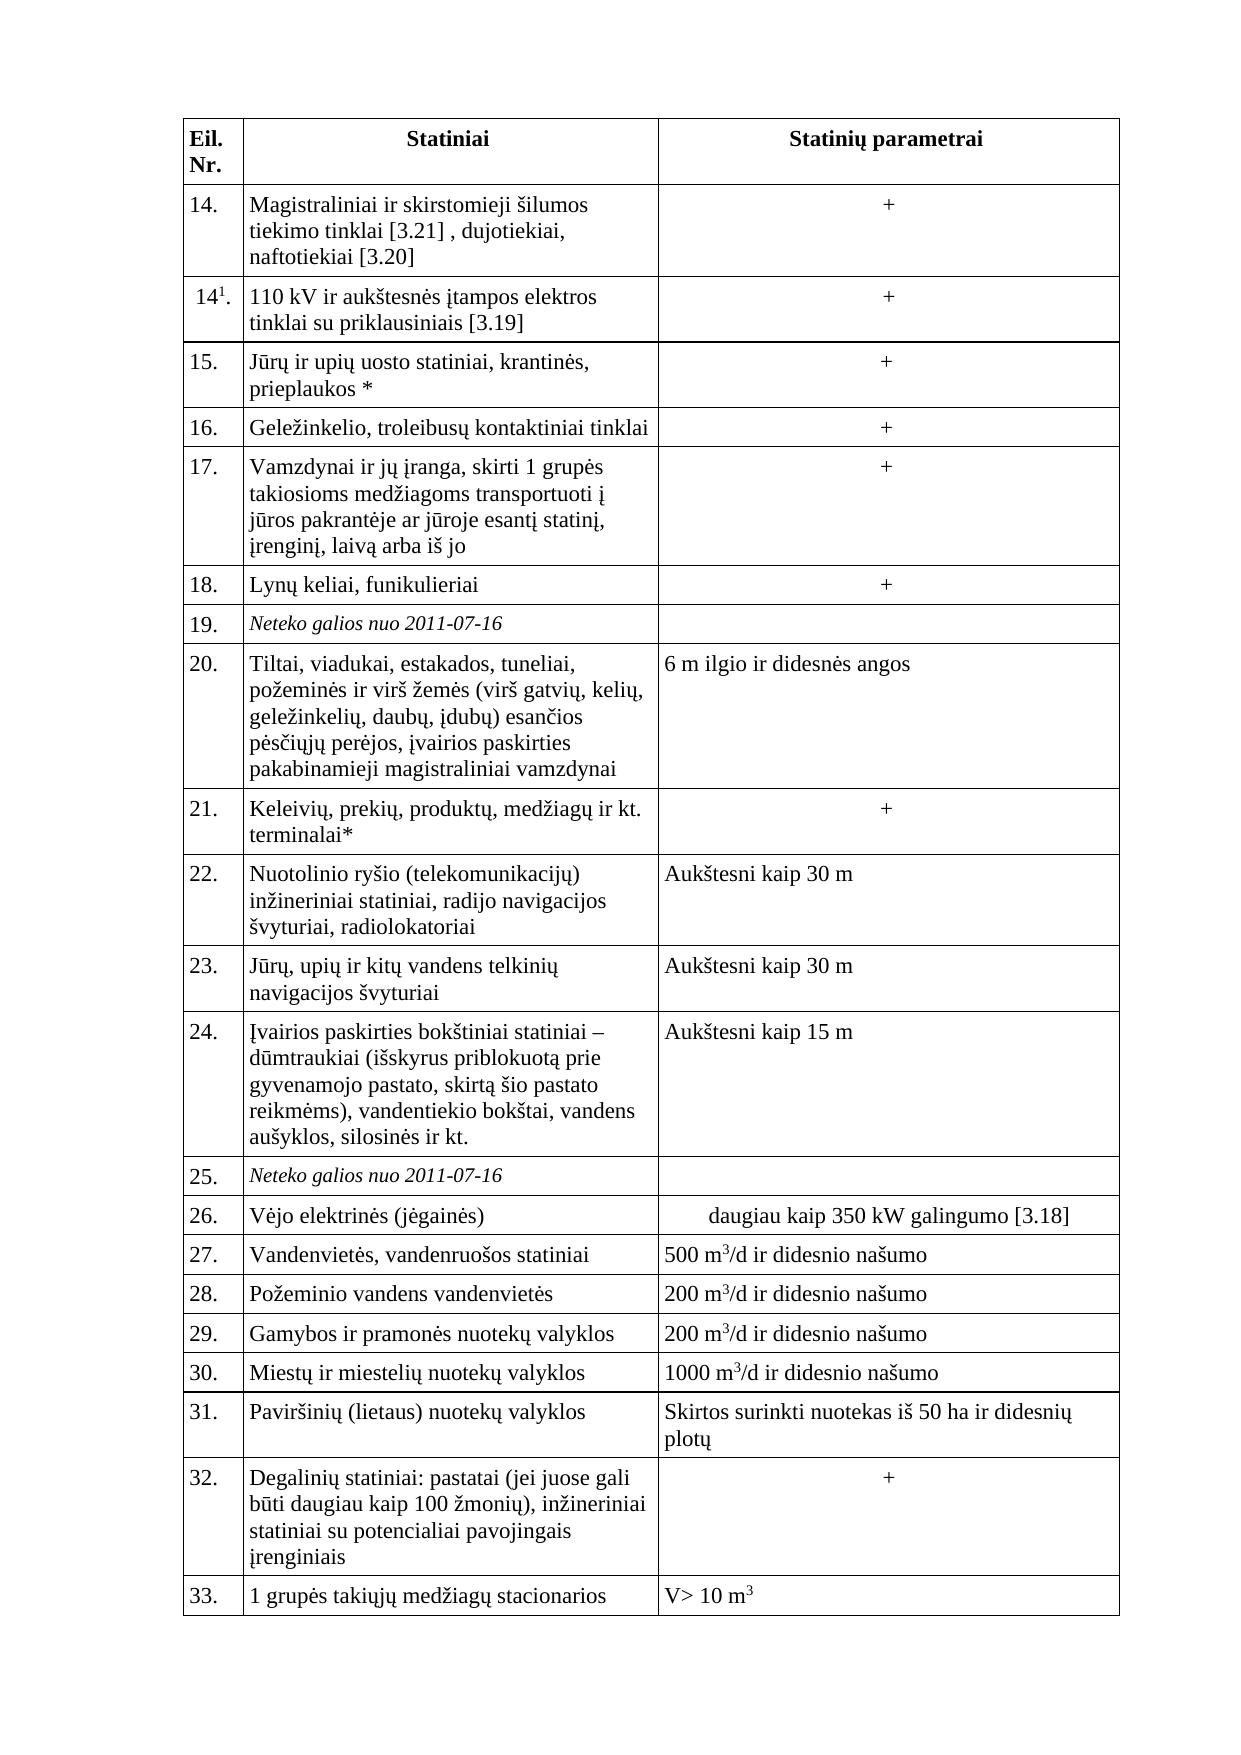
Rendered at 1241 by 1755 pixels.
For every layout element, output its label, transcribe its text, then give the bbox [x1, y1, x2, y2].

table_cell [659, 605, 1119, 643]
table_cell Vamzdynai ir jų įranga, skirti 1 grupės takiosioms medžiagoms transportuoti į jūros pakrantėje ar jūroje esantį statinį, įrenginį, laivą arba iš jo [244, 447, 658, 564]
table_header Statiniai [244, 119, 658, 184]
table_header Statinių parametrai [659, 119, 1119, 184]
table_cell Paviršinių (lietaus) nuotekų valyklos [244, 1393, 658, 1457]
table_cell Aukštesni kaip 30 m [659, 855, 1119, 945]
table_cell + [659, 447, 1119, 564]
table_cell Gamybos ir pramonės nuotekų valyklos [244, 1314, 658, 1352]
table_cell 33. [184, 1576, 243, 1614]
table_cell Skirtos surinkti nuotekas iš 50 ha ir didesnių plotų [659, 1393, 1119, 1457]
table_cell + [659, 1458, 1119, 1575]
table_cell Aukštesni kaip 30 m [659, 946, 1119, 1011]
table_cell 22. [184, 855, 243, 945]
table_cell daugiau kaip 350 kW galingumo [3.18] [659, 1196, 1119, 1234]
table_cell 23. [184, 946, 243, 1011]
table_cell Jūrų ir upių uosto statiniai, krantinės, prieplaukos * [244, 343, 658, 407]
table_cell 31. [184, 1393, 243, 1457]
table_cell 14. [184, 185, 243, 276]
table_cell Miestų ir miestelių nuotekų valyklos [244, 1353, 658, 1391]
table_cell Neteko galios nuo 2011-07-16 [244, 1157, 658, 1195]
table_cell Geležinkelio, troleibusų kontaktiniai tinklai [244, 408, 658, 446]
table_cell + [659, 408, 1119, 446]
table_cell Požeminio vandens vandenvietės [244, 1275, 658, 1313]
table_cell Aukštesni kaip 15 m [659, 1012, 1119, 1156]
table_cell Vandenvietės, vandenruošos statiniai [244, 1235, 658, 1273]
table_cell Lynų keliai, funikulieriai [244, 566, 658, 604]
table_cell 30. [184, 1353, 243, 1391]
table_cell 110 kV ir aukštesnės įtampos elektros tinklai su priklausiniais [3.19] [244, 277, 658, 341]
table_cell 141. [184, 277, 243, 341]
table_cell 17. [184, 447, 243, 564]
table_cell 26. [184, 1196, 243, 1234]
table_cell 32. [184, 1458, 243, 1575]
table_cell 15. [184, 343, 243, 407]
table_cell [659, 1157, 1119, 1195]
table_header Eil. Nr. [184, 119, 243, 184]
table_cell Nuotolinio ryšio (telekomunikacijų) inžineriniai statiniai, radijo navigacijos švyturiai, radiolokatoriai [244, 855, 658, 945]
table_cell Vėjo elektrinės (jėgainės) [244, 1196, 658, 1234]
table_cell + [659, 789, 1119, 853]
table_cell Magistraliniai ir skirstomieji šilumos tiekimo tinklai [3.21] , dujotiekiai, naftotiekiai [3.20] [244, 185, 658, 276]
table_cell 6 m ilgio ir didesnės angos [659, 644, 1119, 788]
table_cell 200 m3/d ir didesnio našumo [659, 1275, 1119, 1313]
table_cell 24. [184, 1012, 243, 1156]
table_cell 25. [184, 1157, 243, 1195]
table_cell V> 10 m3 [659, 1576, 1119, 1614]
table_cell 500 m3/d ir didesnio našumo [659, 1235, 1119, 1273]
table_cell + [659, 343, 1119, 407]
table_cell + [659, 277, 1119, 341]
table_cell Keleivių, prekių, produktų, medžiagų ir kt. terminalai* [244, 789, 658, 853]
table_cell 21. [184, 789, 243, 853]
table_cell Įvairios paskirties bokštiniai statiniai – dūmtraukiai (išskyrus priblokuotą prie gyvenamojo pastato, skirtą šio pastato reikmėms), vandentiekio bokštai, vandens aušyklos, silosinės ir kt. [244, 1012, 658, 1156]
table_cell 19. [184, 605, 243, 643]
table_cell Jūrų, upių ir kitų vandens telkinių navigacijos švyturiai [244, 946, 658, 1011]
table_cell Neteko galios nuo 2011-07-16 [244, 605, 658, 643]
table_cell 1000 m3/d ir didesnio našumo [659, 1353, 1119, 1391]
table_cell Tiltai, viadukai, estakados, tuneliai, požeminės ir virš žemės (virš gatvių, kelių, geležinkelių, daubų, įdubų) esančios pėsčiųjų perėjos, įvairios paskirties pakabinamieji magistraliniai vamzdynai [244, 644, 658, 788]
table_cell Degalinių statiniai: pastatai (jei juose gali būti daugiau kaip 100 žmonių), inžineriniai statiniai su potencialiai pavojingais įrenginiais [244, 1458, 658, 1575]
table_cell 28. [184, 1275, 243, 1313]
table_cell + [659, 566, 1119, 604]
table_cell 29. [184, 1314, 243, 1352]
table_cell + [659, 185, 1119, 276]
table_cell 27. [184, 1235, 243, 1273]
table_cell 18. [184, 566, 243, 604]
table_cell 16. [184, 408, 243, 446]
table_cell 1 grupės takiųjų medžiagų stacionarios [244, 1576, 658, 1614]
table_cell 200 m3/d ir didesnio našumo [659, 1314, 1119, 1352]
table_cell 20. [184, 644, 243, 788]
